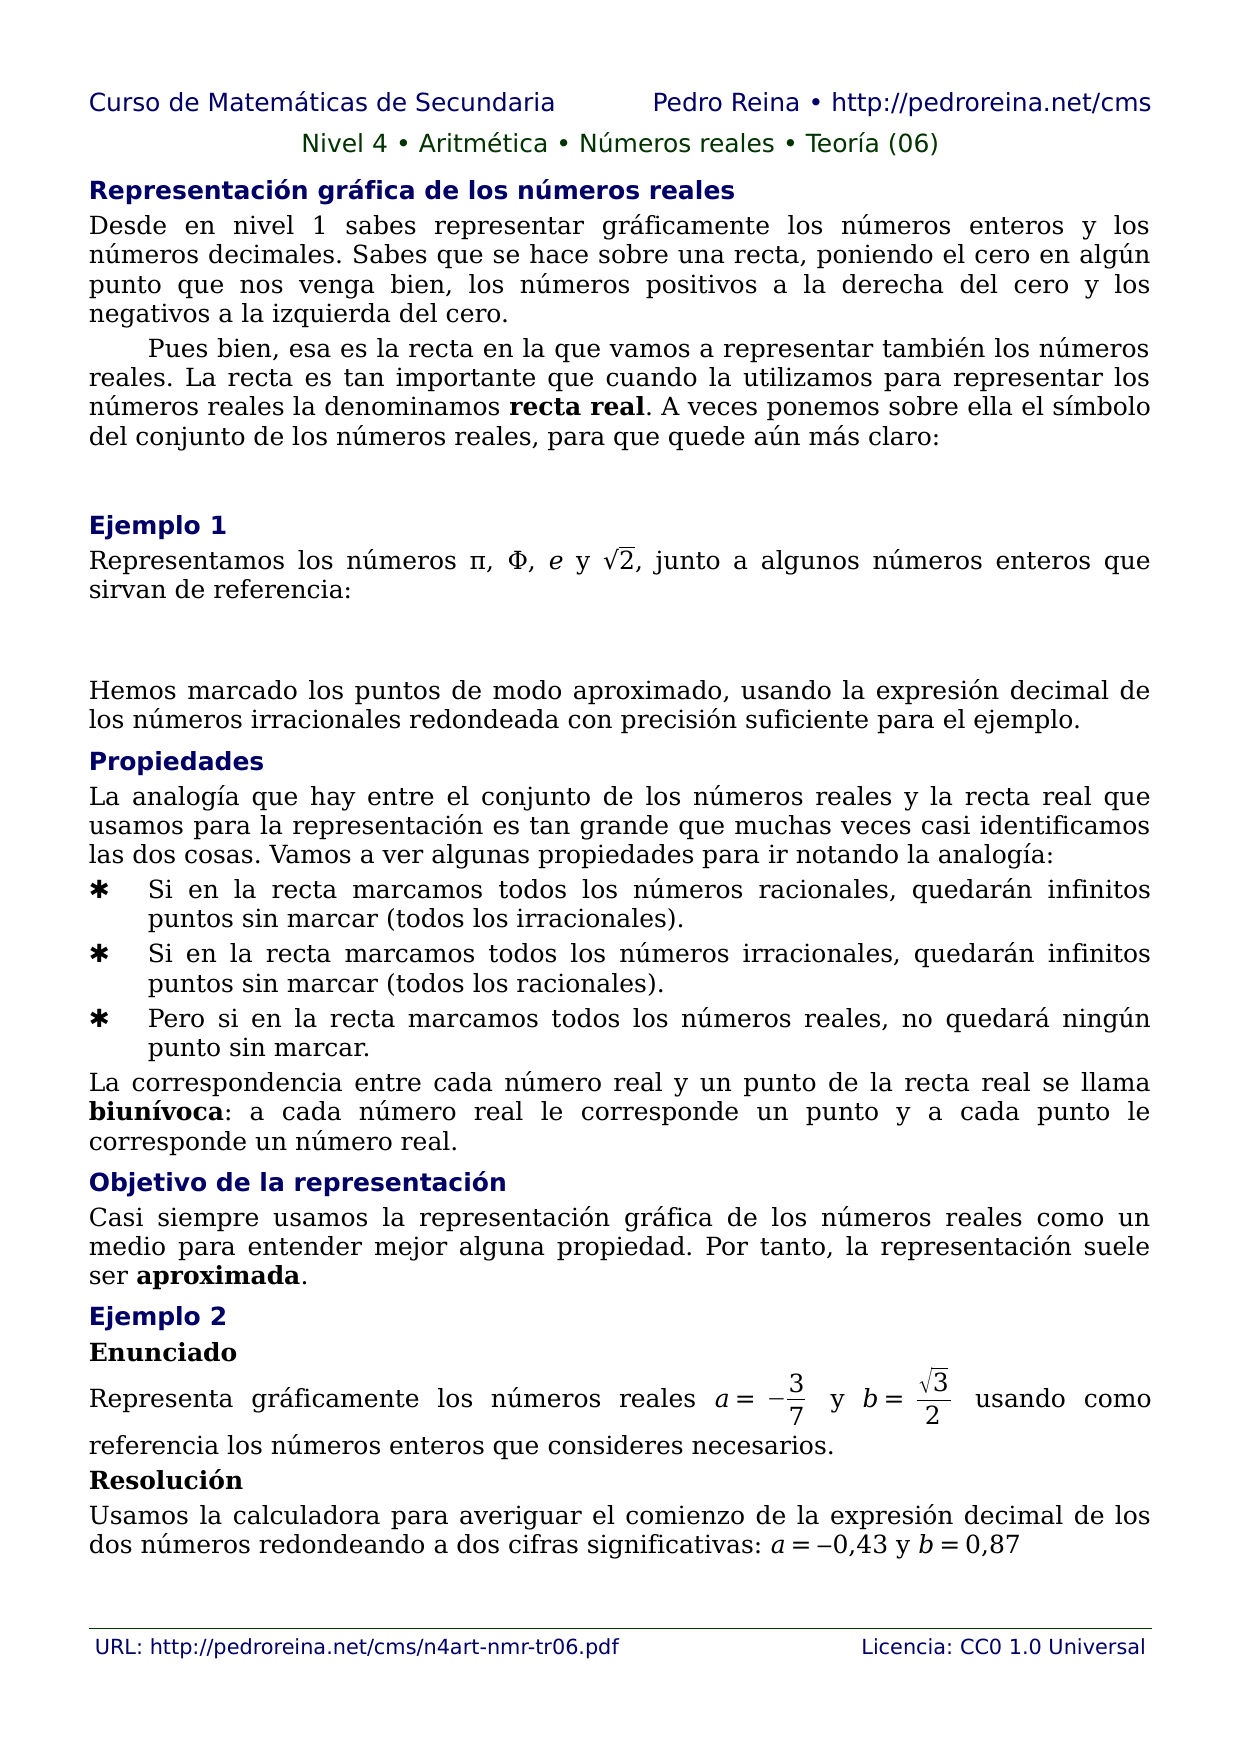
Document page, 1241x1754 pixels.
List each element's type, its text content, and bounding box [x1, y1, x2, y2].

text Propiedades [88, 747, 1152, 776]
text Ejemplo 1 [88, 511, 1152, 540]
text Representa gráficamente los números reales a = y b = usando como referencia los números enteros que consideres necesarios. [88, 1367, 1152, 1460]
text La correspondencia entre cada número real y un punto de la recta real se llama biunívoca: a cada número real le corresponde un punto y a cada punto le corresponde un número real. [88, 1068, 1152, 1156]
text Desde en nivel 1 sabes representar gráficamente los números enteros y los números decimales. Sabes que se hace sobre una recta, poniendo el cero en algún punto que nos venga bien, los números positivos a la derecha del cero y los negativos a la izquierda del cero. [88, 211, 1152, 328]
text Ejemplo 2 [88, 1302, 1152, 1332]
list Si en la recta marcamos todos los números irracionales, quedarán infinitos puntos sin marcar (todos los racionales). [88, 939, 1152, 998]
text Representación gráfica de los números reales [88, 176, 1152, 206]
text La analogía que hay entre el conjunto de los números reales y la recta real que usamos para la representación es tan grande que muchas veces casi identificamos las dos cosas. Vamos a ver algunas propiedades para ir notando la analogía: [88, 782, 1152, 869]
text Hemos marcado los puntos de modo aproximado, usando la expresión decimal de los números irracionales redondeada con precisión suficiente para el ejemplo. [88, 677, 1152, 735]
text Representamos los números π, Φ, e y √2, junto a algunos números enteros que sirvan de referencia: [88, 546, 1152, 604]
text Usamos la calculadora para averiguar el comienzo de la expresión decimal de los dos números redondeando a dos cifras significativas: a = ‒0,43 y b = 0,87 [88, 1501, 1152, 1560]
text Curso de Matemáticas de Secundaria Pedro Reina • http://pedroreina.net/cms [88, 88, 1152, 118]
list Pero si en la recta marcamos todos los números reales, no quedará ningún punto sin marcar. [88, 1004, 1152, 1062]
text Resolución [88, 1466, 1152, 1496]
text Casi siempre usamos la representación gráfica de los números reales como un medio para entender mejor alguna propiedad. Por tanto, la representación suele ser aproximada. [88, 1203, 1152, 1291]
text Enunciado [88, 1337, 1152, 1367]
text Objetivo de la representación [88, 1168, 1152, 1197]
text Nivel 4 • Aritmética • Números reales • Teoría (06) [88, 129, 1152, 159]
list Si en la recta marcamos todos los números racionales, quedarán infinitos puntos sin marcar (todos los irracionales). [88, 875, 1152, 934]
text Pues bien, esa es la recta en la que vamos a representar también los números reales. La recta es tan importante que cuando la utilizamos para representar los números reales la denominamos recta real. A veces ponemos sobre ella el símbolo del conjunto de los números reales, para que quede aún más claro: [88, 334, 1152, 451]
